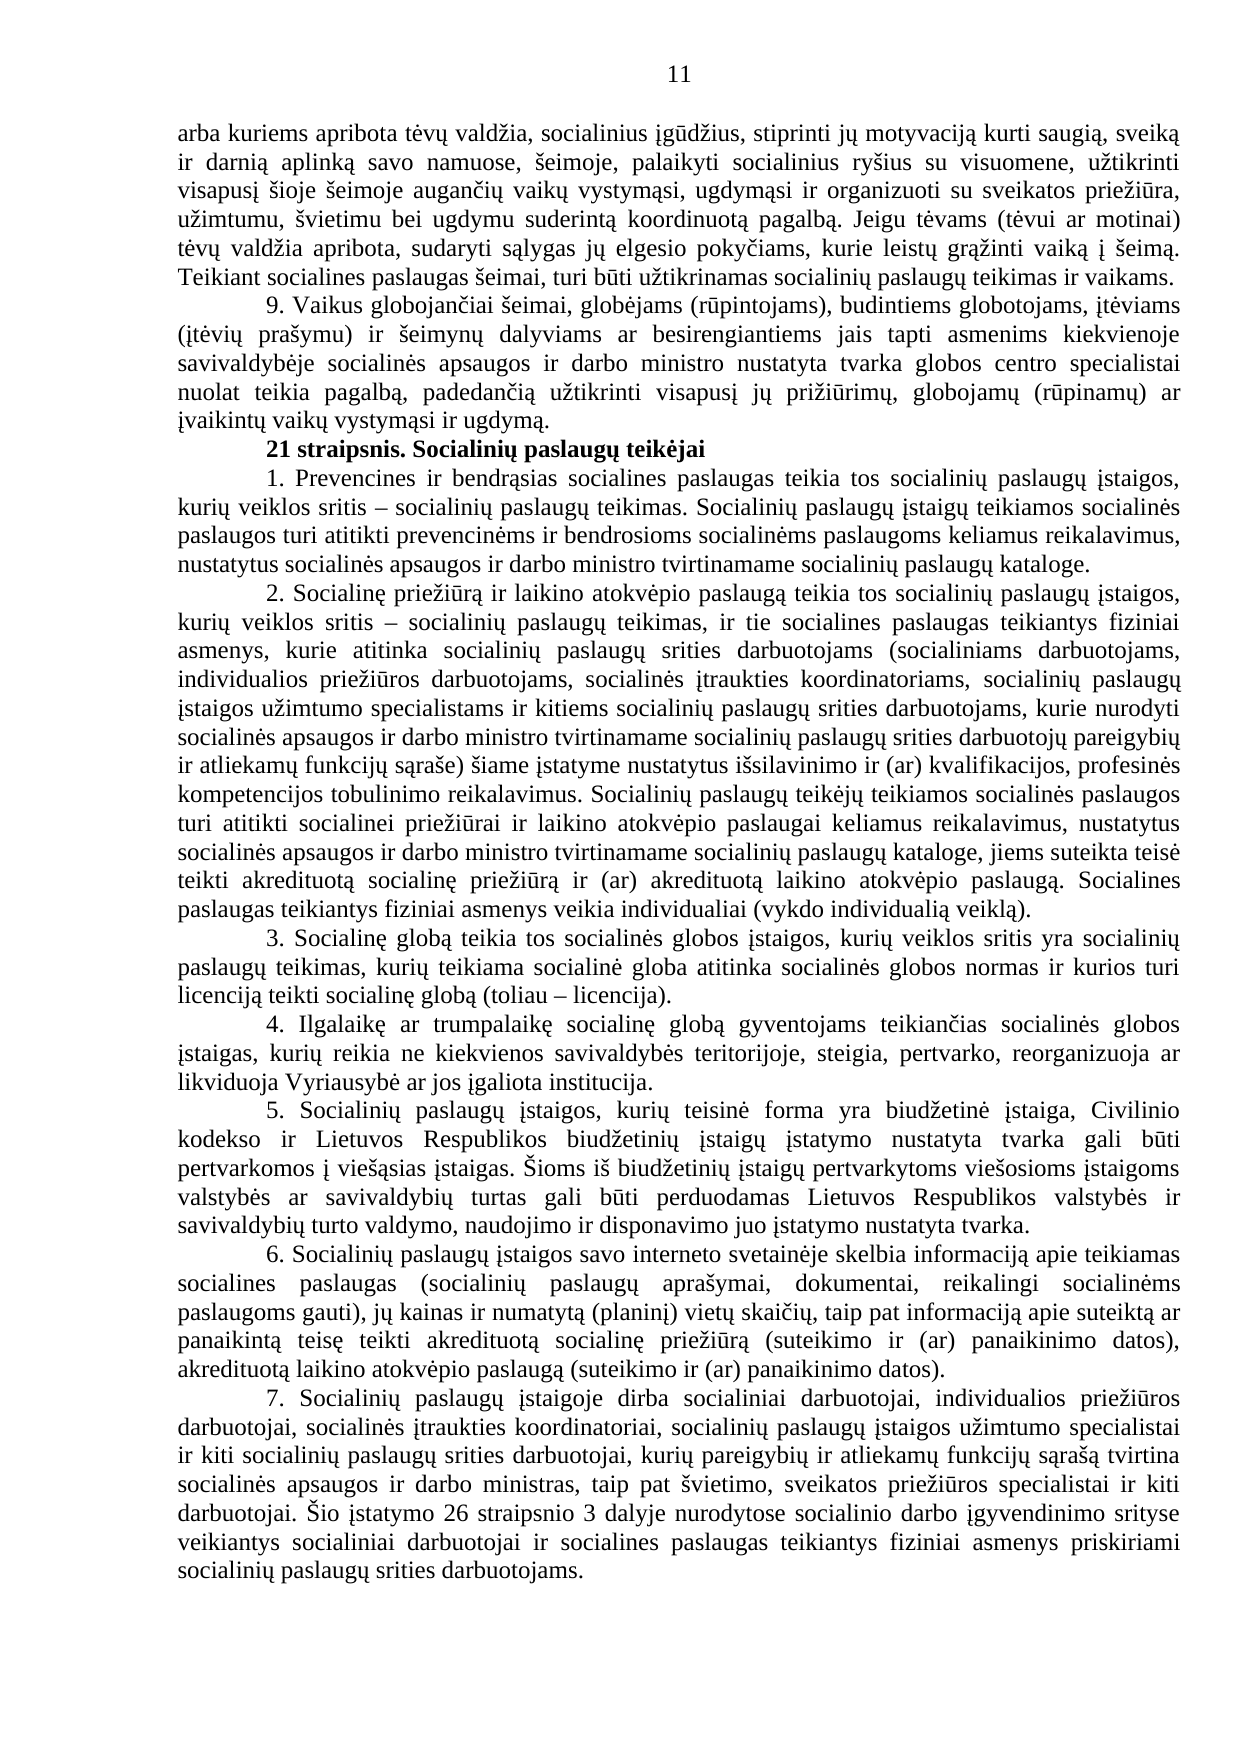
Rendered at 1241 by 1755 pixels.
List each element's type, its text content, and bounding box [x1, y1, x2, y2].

text 4. Ilgalaikę ar trumpalaikę socialinę globą gyventojams teikiančias socialinės globos įstaigas, kurių reikia ne kiekvienos savivaldybės teritorijoje, steigia, pertvarko, reorganizuoja ar likviduoja Vyriausybė ar jos įgaliota institucija. [177, 1009, 1181, 1096]
text 2. Socialinę priežiūrą ir laikino atokvėpio paslaugą teikia tos socialinių paslaugų įstaigos, kurių veiklos sritis – socialinių paslaugų teikimas, ir tie socialines paslaugas teikiantys fiziniai asmenys, kurie atitinka socialinių paslaugų srities darbuotojams (socialiniams darbuotojams, individualios priežiūros darbuotojams, socialinės įtraukties koordinatoriams, socialinių paslaugų įstaigos užimtumo specialistams ir kitiems socialinių paslaugų srities darbuotojams, kurie nurodyti socialinės apsaugos ir darbo ministro tvirtinamame socialinių paslaugų srities darbuotojų pareigybių ir atliekamų funkcijų sąraše) šiame įstatyme nustatytus išsilavinimo ir (ar) kvalifikacijos, profesinės kompetencijos tobulinimo reikalavimus. Socialinių paslaugų teikėjų teikiamos socialinės paslaugos turi atitikti socialinei priežiūrai ir laikino atokvėpio paslaugai keliamus reikalavimus, nustatytus socialinės apsaugos ir darbo ministro tvirtinamame socialinių paslaugų kataloge, jiems suteikta teisė teikti akredituotą socialinę priežiūrą ir (ar) akredituotą laikino atokvėpio paslaugą. Socialines paslaugas teikiantys fiziniai asmenys veikia individualiai (vykdo individualią veiklą). [177, 578, 1181, 923]
text 3. Socialinę globą teikia tos socialinės globos įstaigos, kurių veiklos sritis yra socialinių paslaugų teikimas, kurių teikiama socialinė globa atitinka socialinės globos normas ir kurios turi licenciją teikti socialinę globą (toliau – licencija). [177, 923, 1181, 1009]
text arba kuriems apribota tėvų valdžia, socialinius įgūdžius, stiprinti jų motyvaciją kurti saugią, sveiką ir darnią aplinką savo namuose, šeimoje, palaikyti socialinius ryšius su visuomene, užtikrinti visapusį šioje šeimoje augančių vaikų vystymąsi, ugdymąsi ir organizuoti su sveikatos priežiūra, užimtumu, švietimu bei ugdymu suderintą koordinuotą pagalbą. Jeigu tėvams (tėvui ar motinai) tėvų valdžia apribota, sudaryti sąlygas jų elgesio pokyčiams, kurie leistų grąžinti vaiką į šeimą. Teikiant socialines paslaugas šeimai, turi būti užtikrinamas socialinių paslaugų teikimas ir vaikams. [177, 118, 1181, 291]
text 5. Socialinių paslaugų įstaigos, kurių teisinė forma yra biudžetinė įstaiga, Civilinio kodekso ir Lietuvos Respublikos biudžetinių įstaigų įstatymo nustatyta tvarka gali būti pertvarkomos į viešąsias įstaigas. Šioms iš biudžetinių įstaigų pertvarkytoms viešosioms įstaigoms valstybės ar savivaldybių turtas gali būti perduodamas Lietuvos Respublikos valstybės ir savivaldybių turto valdymo, naudojimo ir disponavimo juo įstatymo nustatyta tvarka. [177, 1096, 1181, 1239]
text 1. Prevencines ir bendrąsias socialines paslaugas teikia tos socialinių paslaugų įstaigos, kurių veiklos sritis – socialinių paslaugų teikimas. Socialinių paslaugų įstaigų teikiamos socialinės paslaugos turi atitikti prevencinėms ir bendrosioms socialinėms paslaugoms keliamus reikalavimus, nustatytus socialinės apsaugos ir darbo ministro tvirtinamame socialinių paslaugų kataloge. [177, 463, 1181, 578]
text 9. Vaikus globojančiai šeimai, globėjams (rūpintojams), budintiems globotojams, įtėviams (įtėvių prašymu) ir šeimynų dalyviams ar besirengiantiems jais tapti asmenims kiekvienoje savivaldybėje socialinės apsaugos ir darbo ministro nustatyta tvarka globos centro specialistai nuolat teikia pagalbą, padedančią užtikrinti visapusį jų prižiūrimų, globojamų (rūpinamų) ar įvaikintų vaikų vystymąsi ir ugdymą. [177, 291, 1181, 434]
text 21 straipsnis. Socialinių paslaugų teikėjai [177, 434, 1181, 463]
text 7. Socialinių paslaugų įstaigoje dirba socialiniai darbuotojai, individualios priežiūros darbuotojai, socialinės įtraukties koordinatoriai, socialinių paslaugų įstaigos užimtumo specialistai ir kiti socialinių paslaugų srities darbuotojai, kurių pareigybių ir atliekamų funkcijų sąrašą tvirtina socialinės apsaugos ir darbo ministras, taip pat švietimo, sveikatos priežiūros specialistai ir kiti darbuotojai. Šio įstatymo 26 straipsnio 3 dalyje nurodytose socialinio darbo įgyvendinimo srityse veikiantys socialiniai darbuotojai ir socialines paslaugas teikiantys fiziniai asmenys priskiriami socialinių paslaugų srities darbuotojams. [177, 1383, 1181, 1584]
text 6. Socialinių paslaugų įstaigos savo interneto svetainėje skelbia informaciją apie teikiamas socialines paslaugas (socialinių paslaugų aprašymai, dokumentai, reikalingi socialinėms paslaugoms gauti), jų kainas ir numatytą (planinį) vietų skaičių, taip pat informaciją apie suteiktą ar panaikintą teisę teikti akredituotą socialinę priežiūrą (suteikimo ir (ar) panaikinimo datos), akredituotą laikino atokvėpio paslaugą (suteikimo ir (ar) panaikinimo datos). [177, 1239, 1181, 1383]
